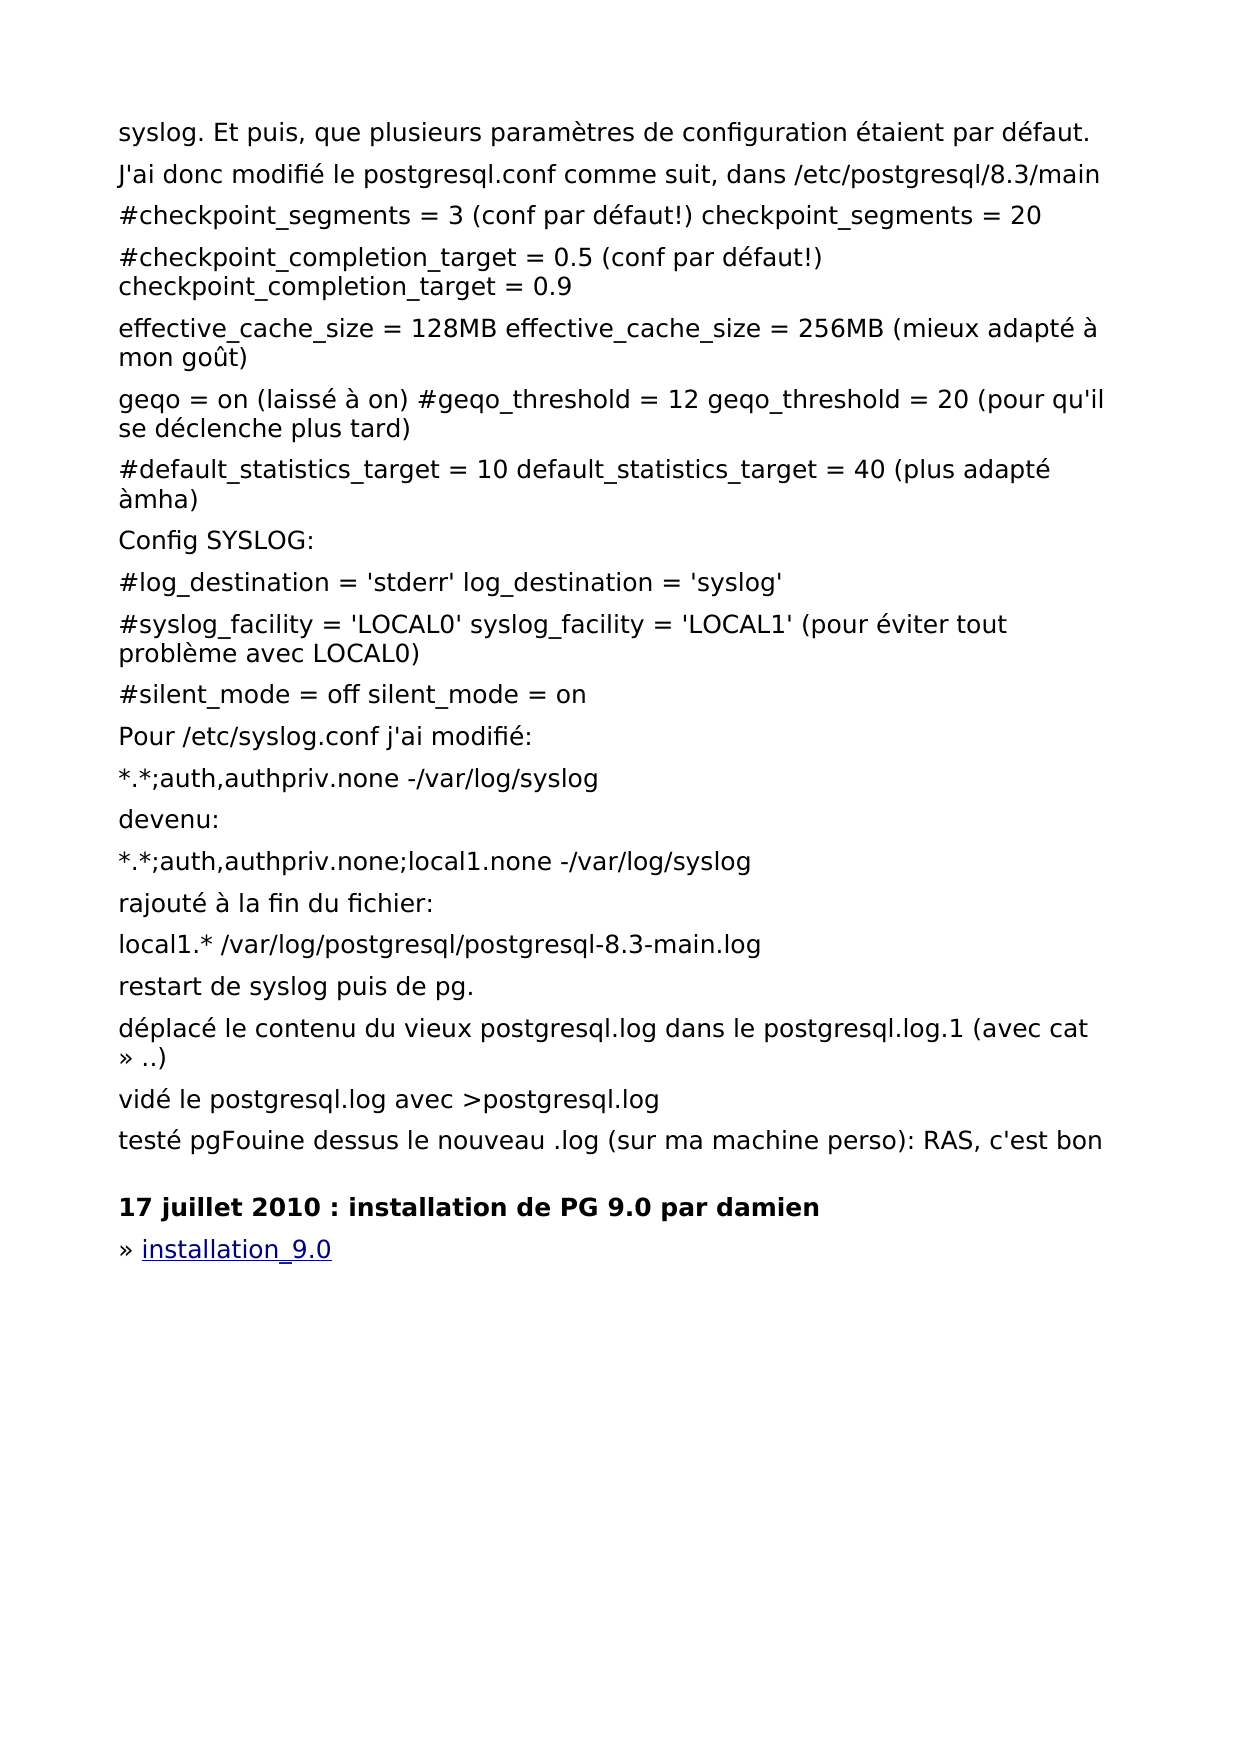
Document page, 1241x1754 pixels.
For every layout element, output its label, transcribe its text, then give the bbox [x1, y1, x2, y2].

text restart de syslog puis de pg. [118, 972, 1122, 1001]
text devenu: [118, 806, 1122, 835]
text vidé le postgresql.log avec >postgresql.log [118, 1085, 1122, 1114]
text Config SYSLOG: [118, 526, 1122, 556]
text *.*;auth,authpriv.none -/var/log/syslog [118, 764, 1122, 793]
text #checkpoint_segments = 3 (conf par défaut!) checkpoint_segments = 20 [118, 201, 1122, 231]
text local1.* /var/log/postgresql/postgresql-8.3-main.log [118, 931, 1122, 960]
text #syslog_facility = 'LOCAL0' syslog_facility = 'LOCAL1' (pour éviter tout problème avec LOCAL0) [118, 610, 1122, 668]
text J'ai donc modifié le postgresql.conf comme suit, dans /etc/postgresql/8.3/main [118, 160, 1122, 189]
text rajouté à la fin du fichier: [118, 889, 1122, 918]
text #default_statistics_target = 10 default_statistics_target = 40 (plus adapté àmha) [118, 456, 1122, 514]
text geqo = on (laissé à on) #geqo_threshold = 12 geqo_threshold = 20 (pour qu'il se déclenche plus tard) [118, 385, 1122, 443]
text effective_cache_size = 128MB effective_cache_size = 256MB (mieux adapté à mon goût) [118, 314, 1122, 372]
text testé pgFouine dessus le nouveau .log (sur ma machine perso): RAS, c'est bon [118, 1126, 1122, 1156]
text Pour /etc/syslog.conf j'ai modifié: [118, 722, 1122, 751]
text » installation_9.0 [118, 1235, 1122, 1264]
text syslog. Et puis, que plusieurs paramètres de configuration étaient par défaut. [118, 118, 1122, 147]
text #checkpoint_completion_target = 0.5 (conf par défaut!) checkpoint_completion_target = 0.9 [118, 243, 1122, 301]
subtitle 17 juillet 2010 : installation de PG 9.0 par damien [118, 1193, 1122, 1222]
text déplacé le contenu du vieux postgresql.log dans le postgresql.log.1 (avec cat » ..) [118, 1014, 1122, 1072]
text #log_destination = 'stderr' log_destination = 'syslog' [118, 568, 1122, 597]
text #silent_mode = off silent_mode = on [118, 681, 1122, 710]
text *.*;auth,authpriv.none;local1.none -/var/log/syslog [118, 847, 1122, 876]
